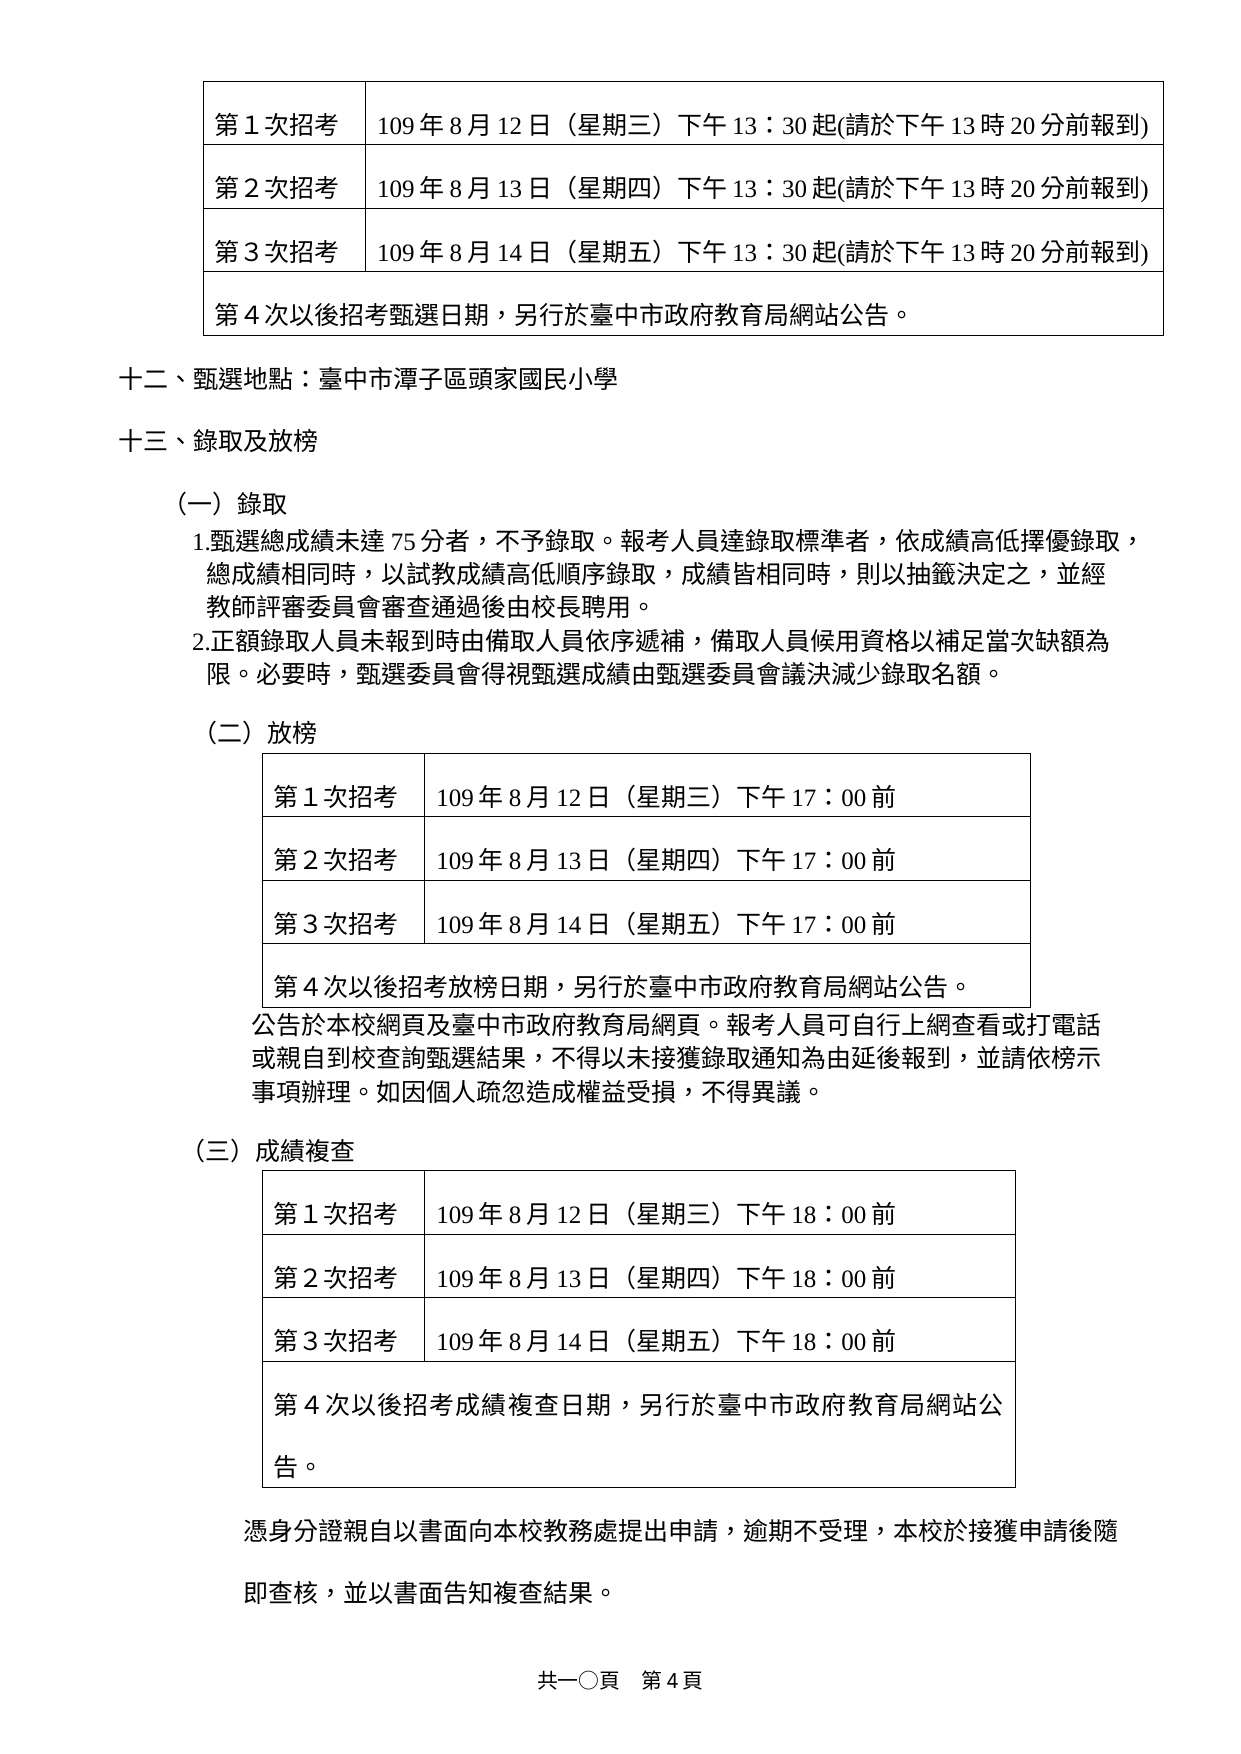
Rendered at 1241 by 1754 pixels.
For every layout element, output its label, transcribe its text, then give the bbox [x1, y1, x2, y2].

table_cell 第２次招考 [204, 145, 365, 208]
text 十二、甄選地點：臺中市潭子區頭家國民小學 [118, 336, 1122, 398]
table_header 109年8月12日（星期三）下午13：30起(請於下午13時20分前報到) [366, 82, 1163, 144]
text （一）錄取 [162, 461, 1122, 523]
table_cell 109年8月13日（星期四）下午17：00前 [425, 817, 1030, 879]
text 憑身分證親自以書面向本校教務處提出申請，逾期不受理，本校於接獲申請後隨即查核，並以書面告知複查結果。 [243, 1488, 1122, 1613]
table_cell 109年8月13日（星期四）下午13：30起(請於下午13時20分前報到) [366, 145, 1163, 208]
text （二）放榜 [192, 690, 1122, 752]
table_header 第１次招考 [263, 1171, 424, 1234]
table_cell 第４次以後招考甄選日期，另行於臺中市政府教育局網站公告。 [204, 272, 1163, 335]
text 十三、錄取及放榜 [118, 398, 1122, 461]
table_cell 109年8月13日（星期四）下午18：00前 [425, 1235, 1015, 1297]
text （三）成績複查 [181, 1108, 1122, 1170]
table_cell 第４次以後招考放榜日期，另行於臺中市政府教育局網站公告。 [263, 944, 1030, 1007]
table_cell 109年8月14日（星期五）下午17：00前 [425, 881, 1030, 943]
table_header 109年8月12日（星期三）下午17：00前 [425, 754, 1030, 816]
table_cell 109年8月14日（星期五）下午18：00前 [425, 1298, 1015, 1361]
text 1.甄選總成績未達75分者，不予錄取。報考人員達錄取標準者，依成績高低擇優錄取，總成績相同時，以試教成績高低順序錄取，成績皆相同時，則以抽籤決定之，並經教師評審委員會審查通過後由校長聘用。 [192, 523, 1122, 623]
table_cell 第３次招考 [263, 1298, 424, 1361]
table_header 第１次招考 [263, 754, 424, 816]
text 公告於本校網頁及臺中市政府教育局網頁。報考人員可自行上網查看或打電話或親自到校查詢甄選結果，不得以未接獲錄取通知為由延後報到，並請依榜示事項辦理。如因個人疏忽造成權益受損，不得異議。 [251, 1008, 1122, 1108]
table_header 109年8月12日（星期三）下午18：00前 [425, 1171, 1015, 1234]
table_cell 第２次招考 [263, 817, 424, 879]
table_cell 第３次招考 [204, 209, 365, 271]
text 2.正額錄取人員未報到時由備取人員依序遞補，備取人員候用資格以補足當次缺額為限。必要時，甄選委員會得視甄選成績由甄選委員會議決減少錄取名額。 [192, 623, 1122, 690]
table_cell 第３次招考 [263, 881, 424, 943]
table_cell 第２次招考 [263, 1235, 424, 1297]
table_cell 109年8月14日（星期五）下午13：30起(請於下午13時20分前報到) [366, 209, 1163, 271]
table_cell 第４次以後招考成績複查日期，另行於臺中市政府教育局網站公告。 [263, 1362, 1015, 1487]
table_header 第１次招考 [204, 82, 365, 144]
